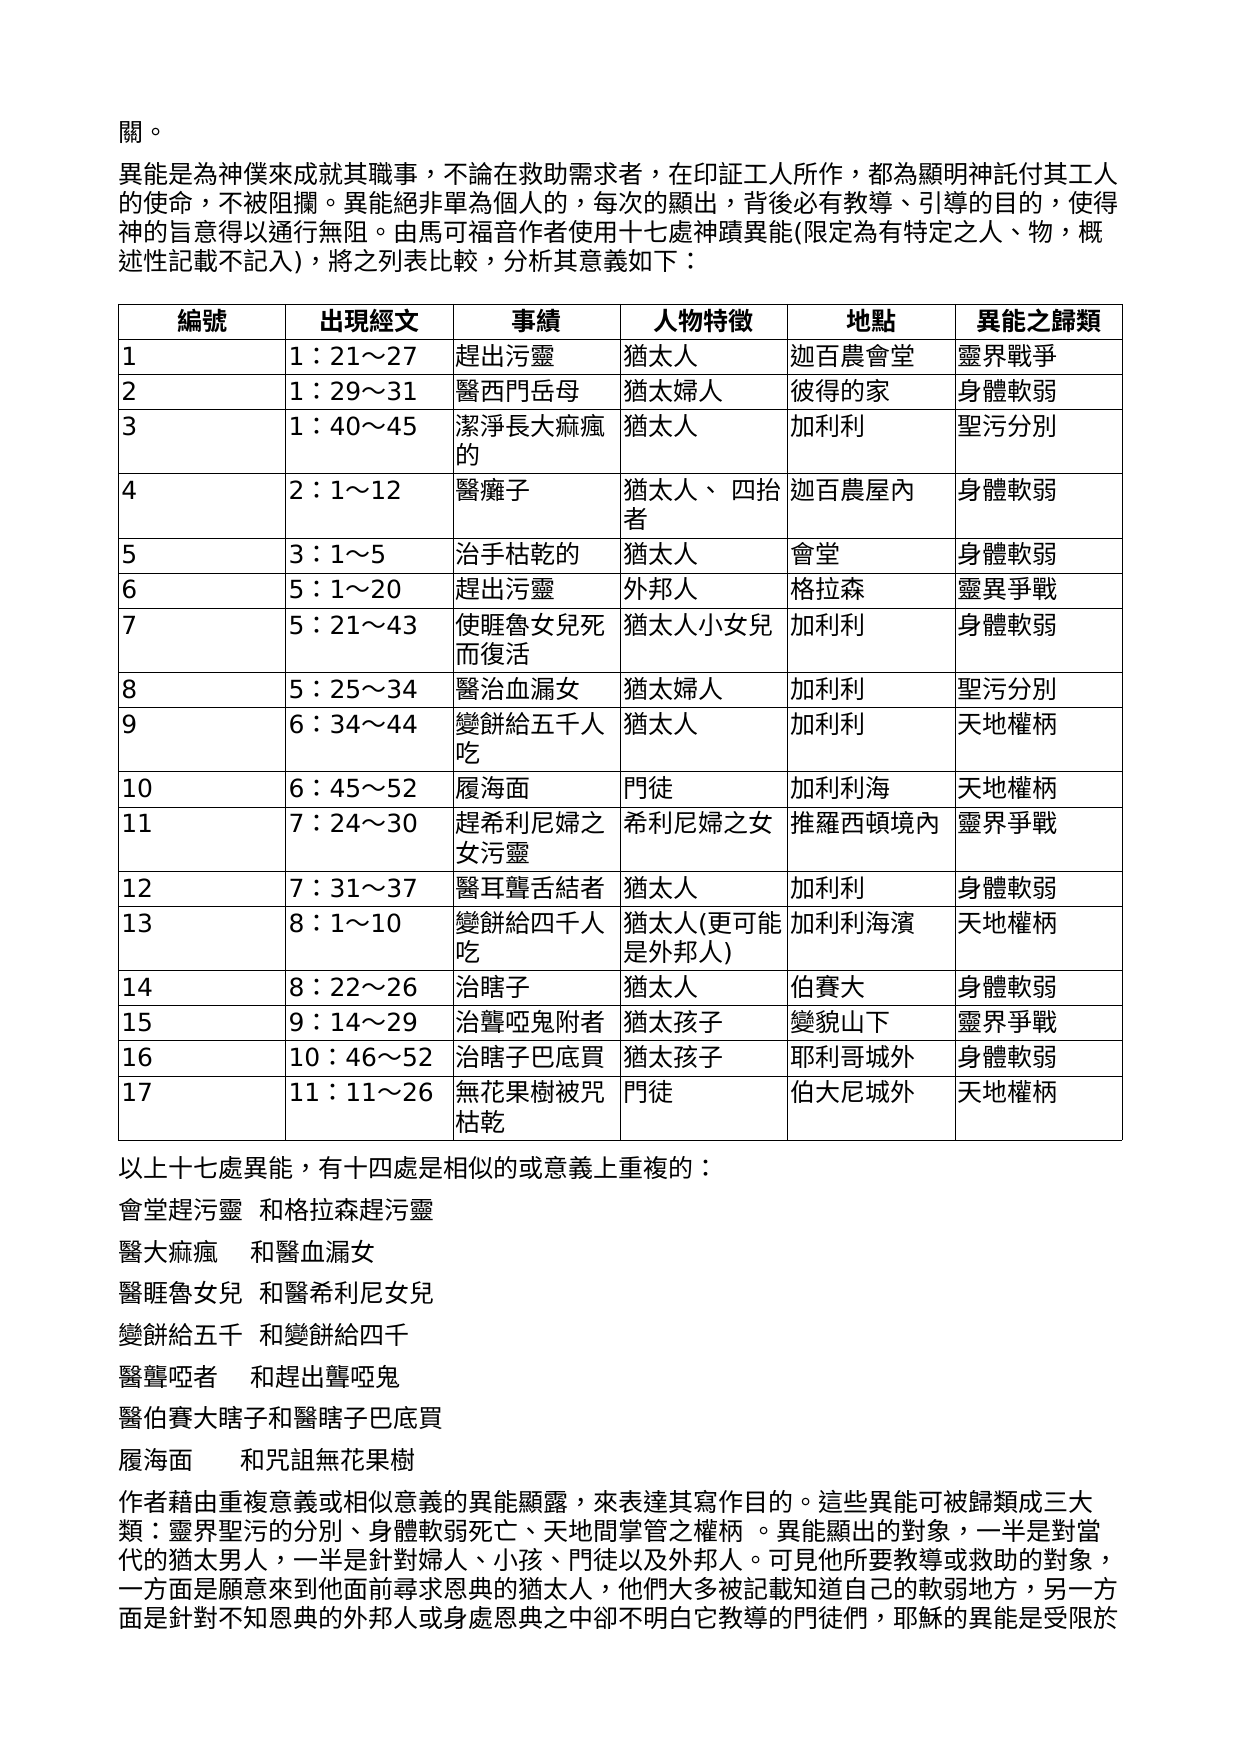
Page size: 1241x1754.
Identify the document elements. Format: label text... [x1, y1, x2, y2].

table_cell 身體軟弱 [956, 1041, 1122, 1076]
table_cell 天地權柄 [956, 907, 1122, 970]
table_header 異能之歸類 [956, 305, 1122, 339]
table_cell 治瞎子巴底買 [454, 1041, 620, 1076]
table_cell 治瞎子 [454, 971, 620, 1005]
table_cell 變貌山下 [788, 1006, 955, 1040]
table_cell 10：46～52 [286, 1041, 453, 1076]
table_cell 1：29～31 [286, 375, 453, 409]
table_cell 身體軟弱 [956, 872, 1122, 906]
table_header 出現經文 [286, 305, 453, 339]
table_cell 天地權柄 [956, 708, 1122, 771]
table_cell 外邦人 [621, 574, 787, 608]
table_cell 猶太人 [621, 539, 787, 573]
table_cell 醫治血漏女 [454, 673, 620, 707]
table_cell 變餅給四千人吃 [454, 907, 620, 970]
table_cell 加利利海 [788, 772, 955, 807]
table_cell 伯賽大 [788, 971, 955, 1005]
table_cell 靈界爭戰 [956, 808, 1122, 871]
table_cell 6：34～44 [286, 708, 453, 771]
table_cell 趕出污靈 [454, 574, 620, 608]
table_cell 5：21～43 [286, 609, 453, 672]
table_cell 8 [119, 673, 285, 707]
text 以上十七處異能，有十四處是相似的或意義上重複的： [118, 1155, 1122, 1184]
table_cell 身體軟弱 [956, 609, 1122, 672]
table_cell 1：21～27 [286, 340, 453, 374]
table_cell 靈異爭戰 [956, 574, 1122, 608]
text 醫睚魯女兒 和醫希利尼女兒 [118, 1280, 1122, 1309]
table_cell 4 [119, 474, 285, 538]
table_cell 8：22～26 [286, 971, 453, 1005]
table_cell 15 [119, 1006, 285, 1040]
table_cell 醫西門岳母 [454, 375, 620, 409]
table_cell 12 [119, 872, 285, 906]
table_cell 猶太人、 四抬者 [621, 474, 787, 538]
table_cell 身體軟弱 [956, 539, 1122, 573]
table_cell 天地權柄 [956, 772, 1122, 807]
table_cell 2 [119, 375, 285, 409]
table_cell 6：45～52 [286, 772, 453, 807]
table_cell 趕希利尼婦之女污靈 [454, 808, 620, 871]
table_cell 加利利 [788, 708, 955, 771]
text 異能是為神僕來成就其職事，不論在救助需求者，在印証工人所作，都為顯明神託付其工人的使命，不被阻攔。異能絕非單為個人的，每次的顯出，背後必有教導、引導的目的，使得神的旨意得以通行無阻。由馬可福音作者使用十七處神蹟異能(限定為有特定之人、物，概述性記載不記入)，將之列表比較，分析其意義如下： [118, 160, 1122, 276]
table_cell 趕出污靈 [454, 340, 620, 374]
table_cell 聖污分別 [956, 410, 1122, 473]
table_cell 5 [119, 539, 285, 573]
table_cell 6 [119, 574, 285, 608]
table_cell 伯大尼城外 [788, 1077, 955, 1140]
table_cell 猶太人 [621, 971, 787, 1005]
table_cell 加利利 [788, 872, 955, 906]
table_cell 醫耳聾舌結者 [454, 872, 620, 906]
table_cell 11：11～26 [286, 1077, 453, 1140]
table_header 編號 [119, 305, 285, 339]
table_cell 希利尼婦之女 [621, 808, 787, 871]
table_cell 靈界爭戰 [956, 1006, 1122, 1040]
table_cell 無花果樹被咒枯乾 [454, 1077, 620, 1140]
table_cell 治聾啞鬼附者 [454, 1006, 620, 1040]
table_cell 14 [119, 971, 285, 1005]
table_cell 3：1～5 [286, 539, 453, 573]
table_cell 醫癱子 [454, 474, 620, 538]
table_cell 9：14～29 [286, 1006, 453, 1040]
table_cell 5：25～34 [286, 673, 453, 707]
table_cell 加利利海濱 [788, 907, 955, 970]
table_cell 2：1～12 [286, 474, 453, 538]
table_cell 靈界戰爭 [956, 340, 1122, 374]
table_cell 1 [119, 340, 285, 374]
text 醫聾啞者 和趕出聾啞鬼 [118, 1363, 1122, 1392]
table_cell 身體軟弱 [956, 375, 1122, 409]
table_cell 猶太人 [621, 410, 787, 473]
table_cell 8：1～10 [286, 907, 453, 970]
table_cell 1：40～45 [286, 410, 453, 473]
table_cell 加利利 [788, 609, 955, 672]
table_cell 使睚魯女兒死而復活 [454, 609, 620, 672]
table_cell 門徒 [621, 1077, 787, 1140]
text 履海面 和咒詛無花果樹 [118, 1446, 1122, 1476]
table_cell 11 [119, 808, 285, 871]
table_cell 治手枯乾的 [454, 539, 620, 573]
table_header 人物特徵 [621, 305, 787, 339]
table_cell 彼得的家 [788, 375, 955, 409]
text 關。 [118, 118, 1122, 147]
table_cell 猶太人 [621, 872, 787, 906]
table_cell 猶太人 [621, 708, 787, 771]
table_cell 耶利哥城外 [788, 1041, 955, 1076]
table_cell 7：24～30 [286, 808, 453, 871]
table_cell 加利利 [788, 673, 955, 707]
table_cell 3 [119, 410, 285, 473]
table_cell 迦百農會堂 [788, 340, 955, 374]
table_cell 推羅西頓境內 [788, 808, 955, 871]
table_cell 10 [119, 772, 285, 807]
table_cell 履海面 [454, 772, 620, 807]
text 醫伯賽大瞎子和醫瞎子巴底買 [118, 1405, 1122, 1434]
table_cell 17 [119, 1077, 285, 1140]
table_cell 猶太婦人 [621, 673, 787, 707]
table_header 地點 [788, 305, 955, 339]
table_cell 門徒 [621, 772, 787, 807]
table_cell 會堂 [788, 539, 955, 573]
text 作者藉由重複意義或相似意義的異能顯露，來表達其寫作目的。這些異能可被歸類成三大類：靈界聖污的分別、身體軟弱死亡、天地間掌管之權柄 。異能顯出的對象，一半是對當代的猶太男人，一半是針對婦人、小孩、門徒以及外邦人。可見他所要教導或救助的對象，一方面是願意來到他面前尋求恩典的猶太人，他們大多被記載知道自己的軟弱地方，另一方面是針對不知恩典的外邦人或身處恩典之中卻不明白它教導的門徒們，耶穌的異能是受限於 [118, 1488, 1122, 1634]
table_cell 7 [119, 609, 285, 672]
text 會堂趕污靈 和格拉森趕污靈 [118, 1196, 1122, 1226]
table_cell 13 [119, 907, 285, 970]
table_cell 猶太人(更可能是外邦人) [621, 907, 787, 970]
table_cell 聖污分別 [956, 673, 1122, 707]
table_cell 身體軟弱 [956, 971, 1122, 1005]
table_cell 猶太人 [621, 340, 787, 374]
table_cell 天地權柄 [956, 1077, 1122, 1140]
table_cell 猶太婦人 [621, 375, 787, 409]
table_cell 格拉森 [788, 574, 955, 608]
table_cell 猶太孩子 [621, 1006, 787, 1040]
table_cell 迦百農屋內 [788, 474, 955, 538]
table_cell 潔淨長大痲瘋的 [454, 410, 620, 473]
table_cell 9 [119, 708, 285, 771]
table_cell 猶太人小女兒 [621, 609, 787, 672]
table_header 事績 [454, 305, 620, 339]
table_cell 7：31～37 [286, 872, 453, 906]
table_cell 猶太孩子 [621, 1041, 787, 1076]
table_cell 5：1～20 [286, 574, 453, 608]
table_cell 加利利 [788, 410, 955, 473]
table_cell 16 [119, 1041, 285, 1076]
table_cell 變餅給五千人吃 [454, 708, 620, 771]
table_cell 身體軟弱 [956, 474, 1122, 538]
text 變餅給五千 和變餅給四千 [118, 1321, 1122, 1351]
text 醫大痲瘋 和醫血漏女 [118, 1238, 1122, 1267]
